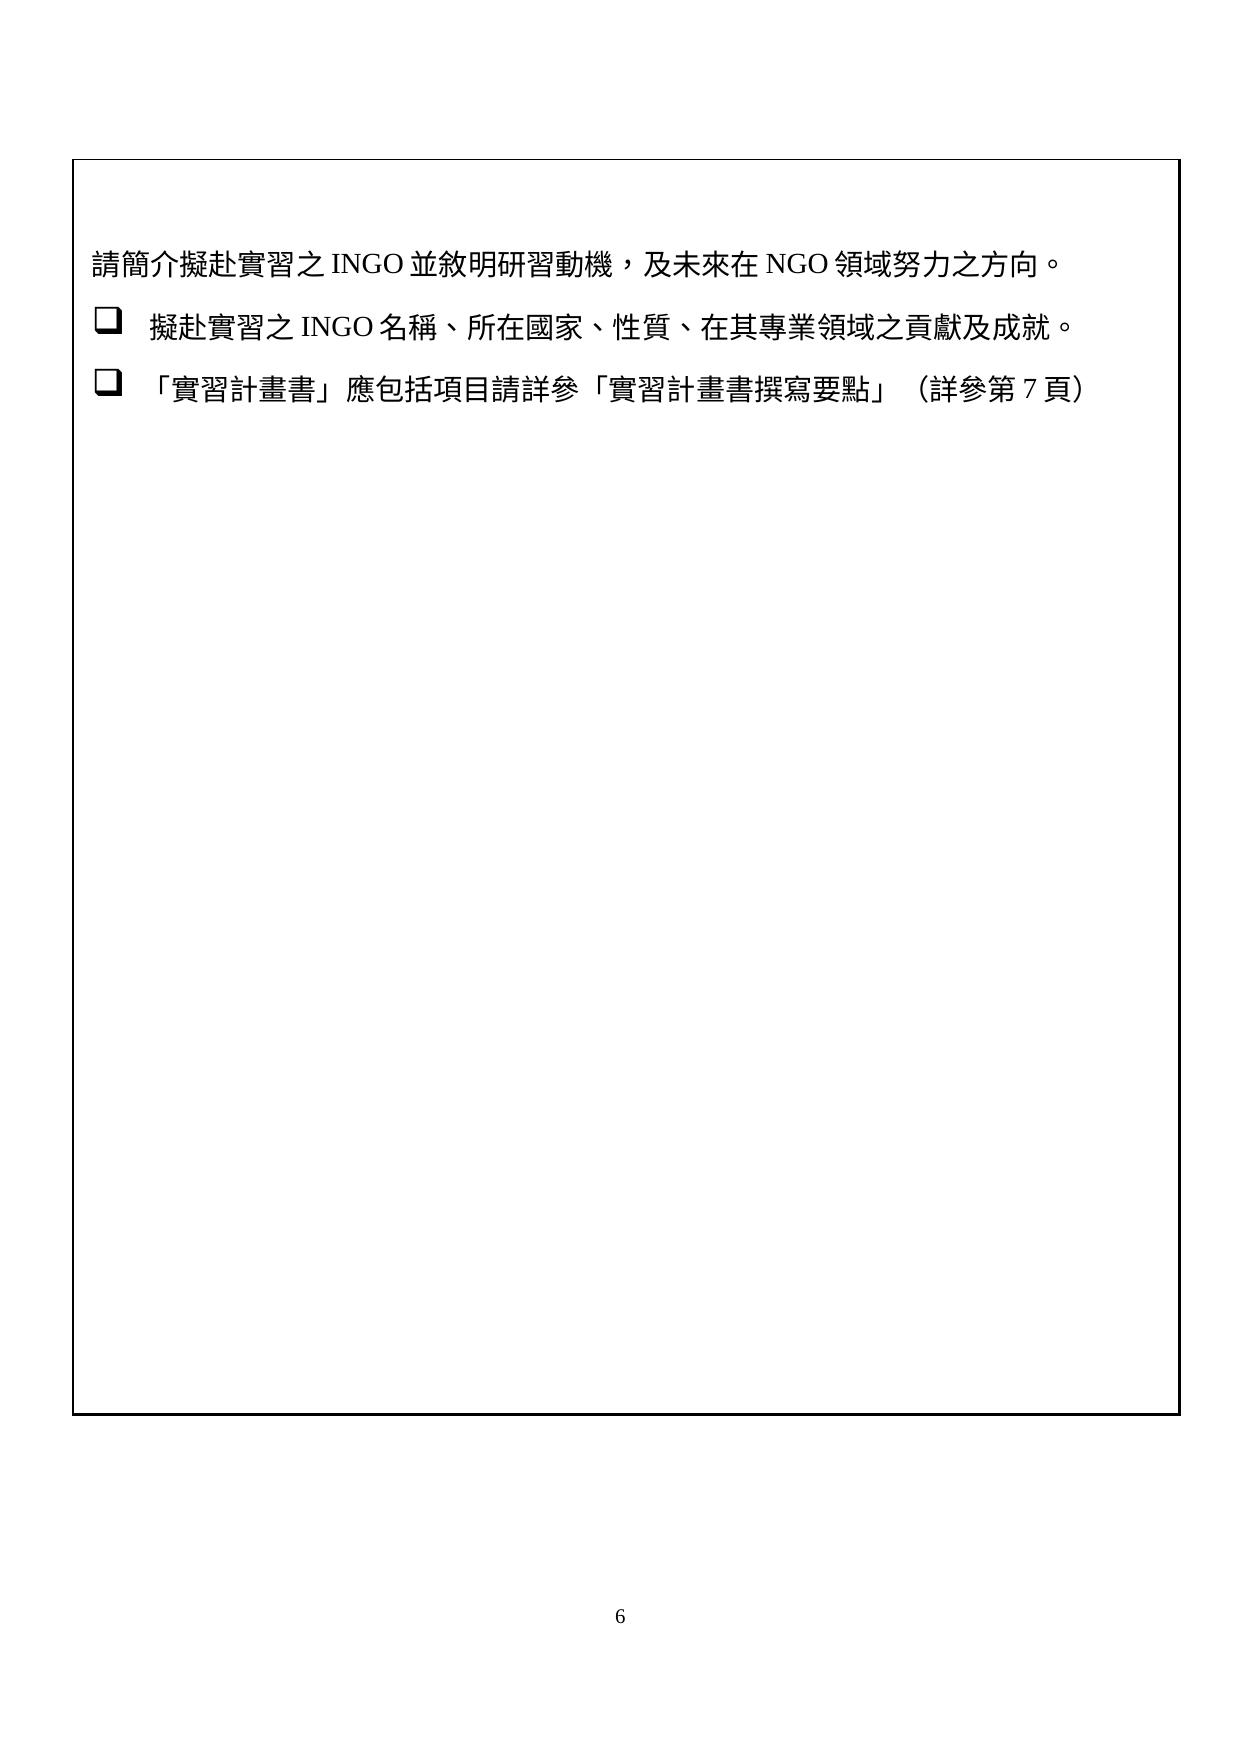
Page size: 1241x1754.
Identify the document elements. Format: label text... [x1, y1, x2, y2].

table_header 請簡介擬赴實習之INGO並敘明研習動機，及未來在NGO領域努力之方向。 擬赴實習之INGO名稱、所在國家、性質、在其專業領域之貢獻及成就。 「實習計畫書」應包括項目請詳參「實習計畫書撰寫要點」（詳參第7頁） [74, 160, 1178, 1413]
